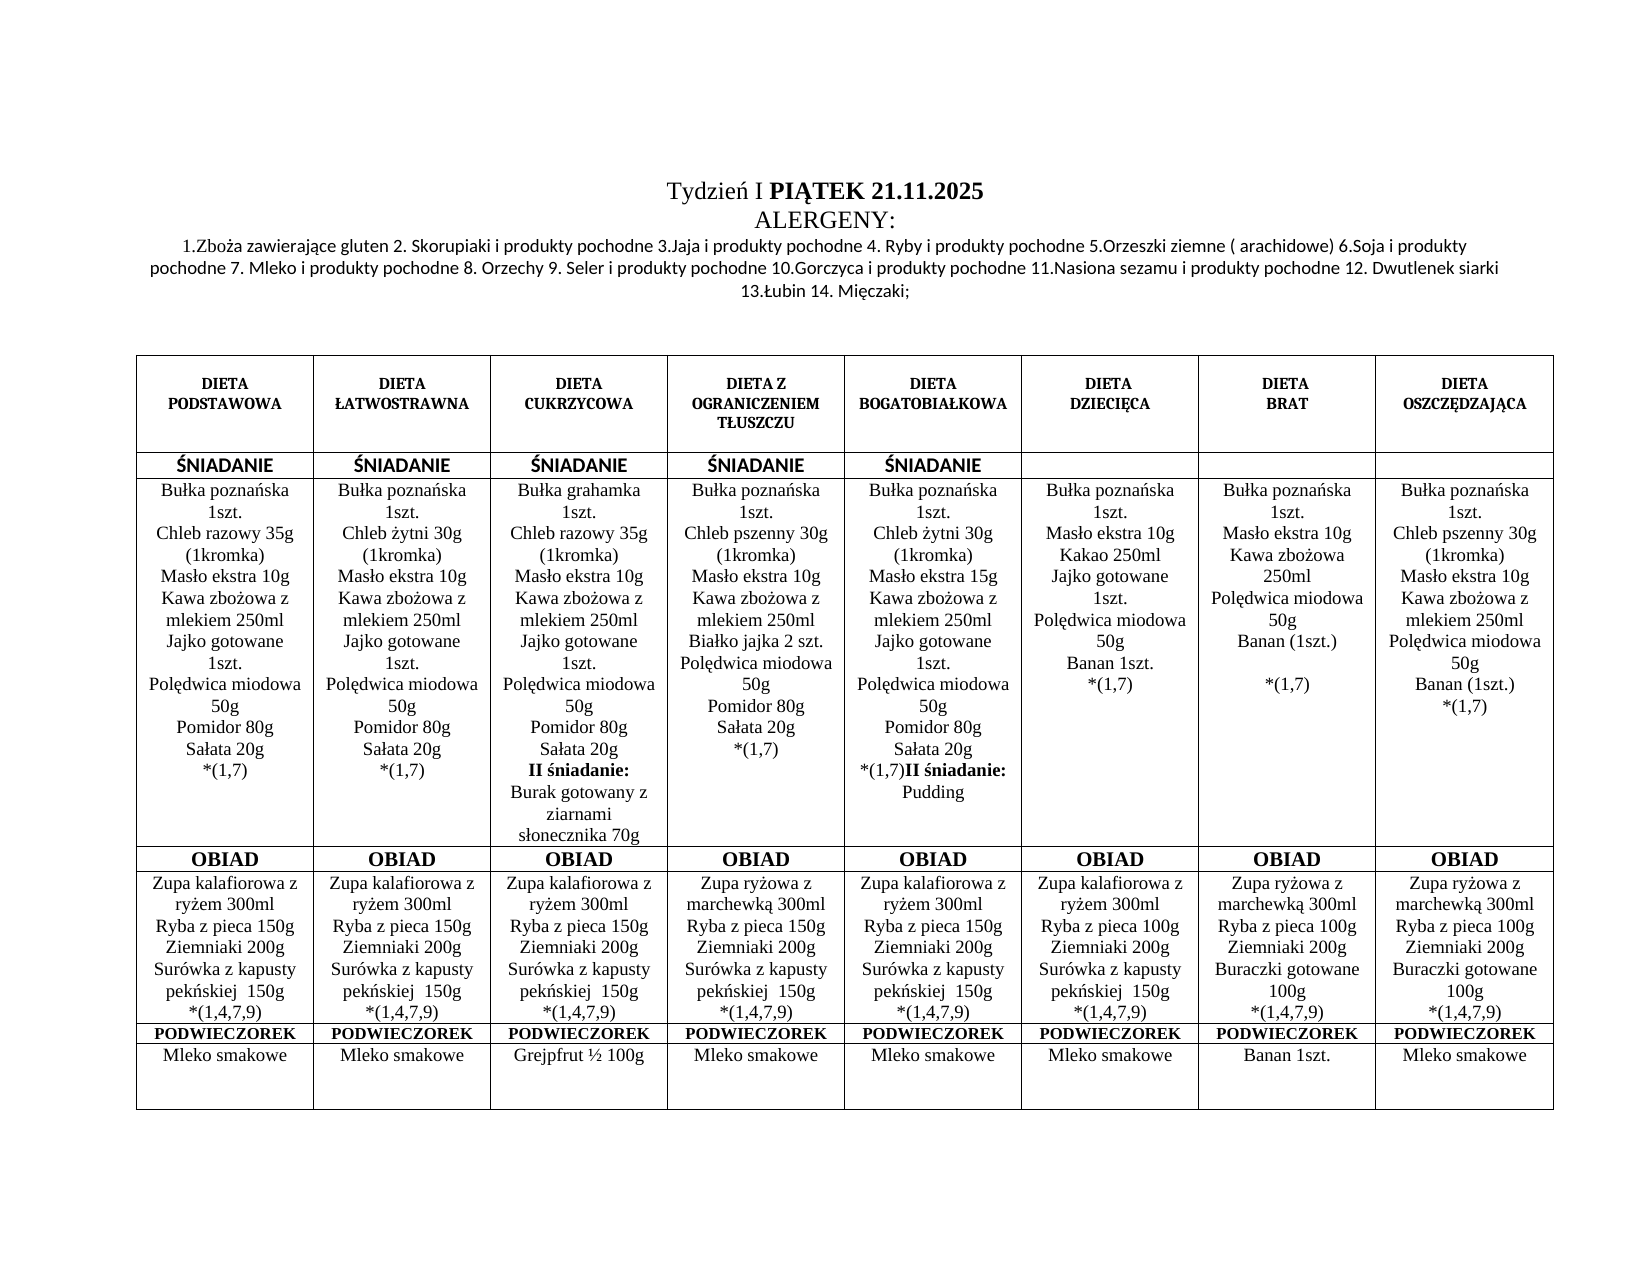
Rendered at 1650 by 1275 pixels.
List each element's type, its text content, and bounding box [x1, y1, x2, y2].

table_cell Bułka poznańska 1szt. Masło ekstra 10g Kawa zbożowa 250ml Polędwica miodowa 50g Banan (1szt.) *(1,7) [1199, 479, 1375, 846]
table_cell Mleko smakowe [1022, 1044, 1198, 1109]
table_cell Bułka poznańska 1szt. Masło ekstra 10g Kakao 250ml Jajko gotowane 1szt. Polędwica miodowa 50g Banan 1szt. *(1,7) [1022, 479, 1198, 846]
text 1.Zboża zawierające gluten 2. Skorupiaki i produkty pochodne 3.Jaja i produkty pochodne 4. Ryby i produkty pochodne 5.Orzeszki ziemne ( arachidowe) 6.Soja i produkty pochodne 7. Mleko i produkty pochodne 8. Orzechy 9. Seler i produkty pochodne 10.Gorczyca i produkty pochodne 11.Nasiona sezamu i produkty pochodne 12. Dwutlenek siarki 13.Łubin 14. Mięczaki; [148, 234, 1502, 303]
table_cell OBIAD [656, 847, 667, 871]
table_cell Mleko smakowe [137, 1044, 313, 1109]
table_cell OBIAD [1543, 847, 1553, 871]
table_cell [1022, 453, 1033, 478]
table_cell OBIAD [1187, 847, 1198, 871]
table_cell ŚNIADANIE [137, 453, 148, 478]
table_cell Bułka poznańska 1szt. Chleb żytni 30g (1kromka) Masło ekstra 10g Kawa zbożowa z mlekiem 250ml Jajko gotowane 1szt. Polędwica miodowa 50g Pomidor 80g Sałata 20g *(1,7) [314, 479, 490, 846]
table_header DIETA CUKRZYCOWA [491, 356, 667, 452]
table_cell OBIAD [668, 847, 679, 871]
table_cell OBIAD [137, 847, 148, 871]
table_cell Bułka poznańska 1szt. Chleb pszenny 30g (1kromka) Masło ekstra 10g Kawa zbożowa z mlekiem 250ml Polędwica miodowa 50g Banan (1szt.) *(1,7) [1376, 479, 1553, 846]
table_header DIETA OSZCZĘDZAJĄCA [1376, 356, 1553, 452]
table_header DIETA BOGATOBIAŁKOWA [845, 356, 1021, 452]
table_cell [1364, 453, 1375, 478]
table_header DIETA PODSTAWOWA [137, 356, 313, 452]
table_cell OBIAD [1199, 847, 1210, 871]
text Tydzień I PIĄTEK 21.11.2025 [148, 176, 1502, 205]
table_cell OBIAD [1376, 847, 1387, 871]
table_cell ŚNIADANIE [668, 453, 679, 478]
table_header DIETA DZIECIĘCA [1022, 356, 1198, 452]
table_cell Grejpfrut ½ 100g [491, 1044, 667, 1109]
table_cell OBIAD [845, 847, 856, 871]
table_cell Banan 1szt. [1199, 1044, 1375, 1109]
table_cell OBIAD [833, 847, 844, 871]
table_cell OBIAD [479, 847, 490, 871]
table_cell ŚNIADANIE [479, 453, 490, 478]
table_cell OBIAD [1010, 847, 1021, 871]
table_cell [1376, 453, 1387, 478]
table_cell Bułka poznańska 1szt. Chleb pszenny 30g (1kromka) Masło ekstra 10g Kawa zbożowa z mlekiem 250ml Białko jajka 2 szt. Polędwica miodowa 50g Pomidor 80g Sałata 20g *(1,7) [668, 479, 844, 846]
text ALERGENY: [148, 205, 1502, 234]
table_header DIETA ŁATWOSTRAWNA [314, 356, 490, 452]
table_cell OBIAD [1022, 847, 1033, 871]
table_cell OBIAD [491, 847, 502, 871]
table_cell Mleko smakowe [668, 1044, 679, 1109]
table_header DIETA Z OGRANICZENIEM TŁUSZCZU [668, 356, 679, 452]
table_header DIETA Z OGRANICZENIEM TŁUSZCZU [833, 356, 844, 452]
table_cell Mleko smakowe [314, 1044, 490, 1109]
table_cell Bułka poznańska 1szt. Chleb żytni 30g (1kromka) Masło ekstra 15g Kawa zbożowa z mlekiem 250ml Jajko gotowane 1szt. Polędwica miodowa 50g Pomidor 80g Sałata 20g *(1,7)II śniadanie: Pudding [845, 479, 1021, 846]
table_cell ŚNIADANIE [845, 453, 856, 478]
table_cell ŚNIADANIE [1010, 453, 1021, 478]
table_header DIETA BRAT [1199, 356, 1375, 452]
table_cell ŚNIADANIE [302, 453, 313, 478]
table_cell OBIAD [1364, 847, 1375, 871]
table_cell OBIAD [314, 847, 325, 871]
table_cell ŚNIADANIE [314, 453, 325, 478]
table_cell ŚNIADANIE [656, 453, 667, 478]
table_cell [1199, 453, 1210, 478]
table_cell Mleko smakowe [1376, 1044, 1553, 1109]
table_cell Mleko smakowe [845, 1044, 1021, 1109]
table_cell Mleko smakowe [833, 1044, 844, 1109]
table_cell Bułka poznańska 1szt. Chleb razowy 35g (1kromka) Masło ekstra 10g Kawa zbożowa z mlekiem 250ml Jajko gotowane 1szt. Polędwica miodowa 50g Pomidor 80g Sałata 20g *(1,7) [137, 479, 313, 846]
table_cell ŚNIADANIE [833, 453, 844, 478]
table_cell [1187, 453, 1198, 478]
table_cell ŚNIADANIE [491, 453, 502, 478]
table_cell OBIAD [302, 847, 313, 871]
table_cell [1543, 453, 1553, 478]
